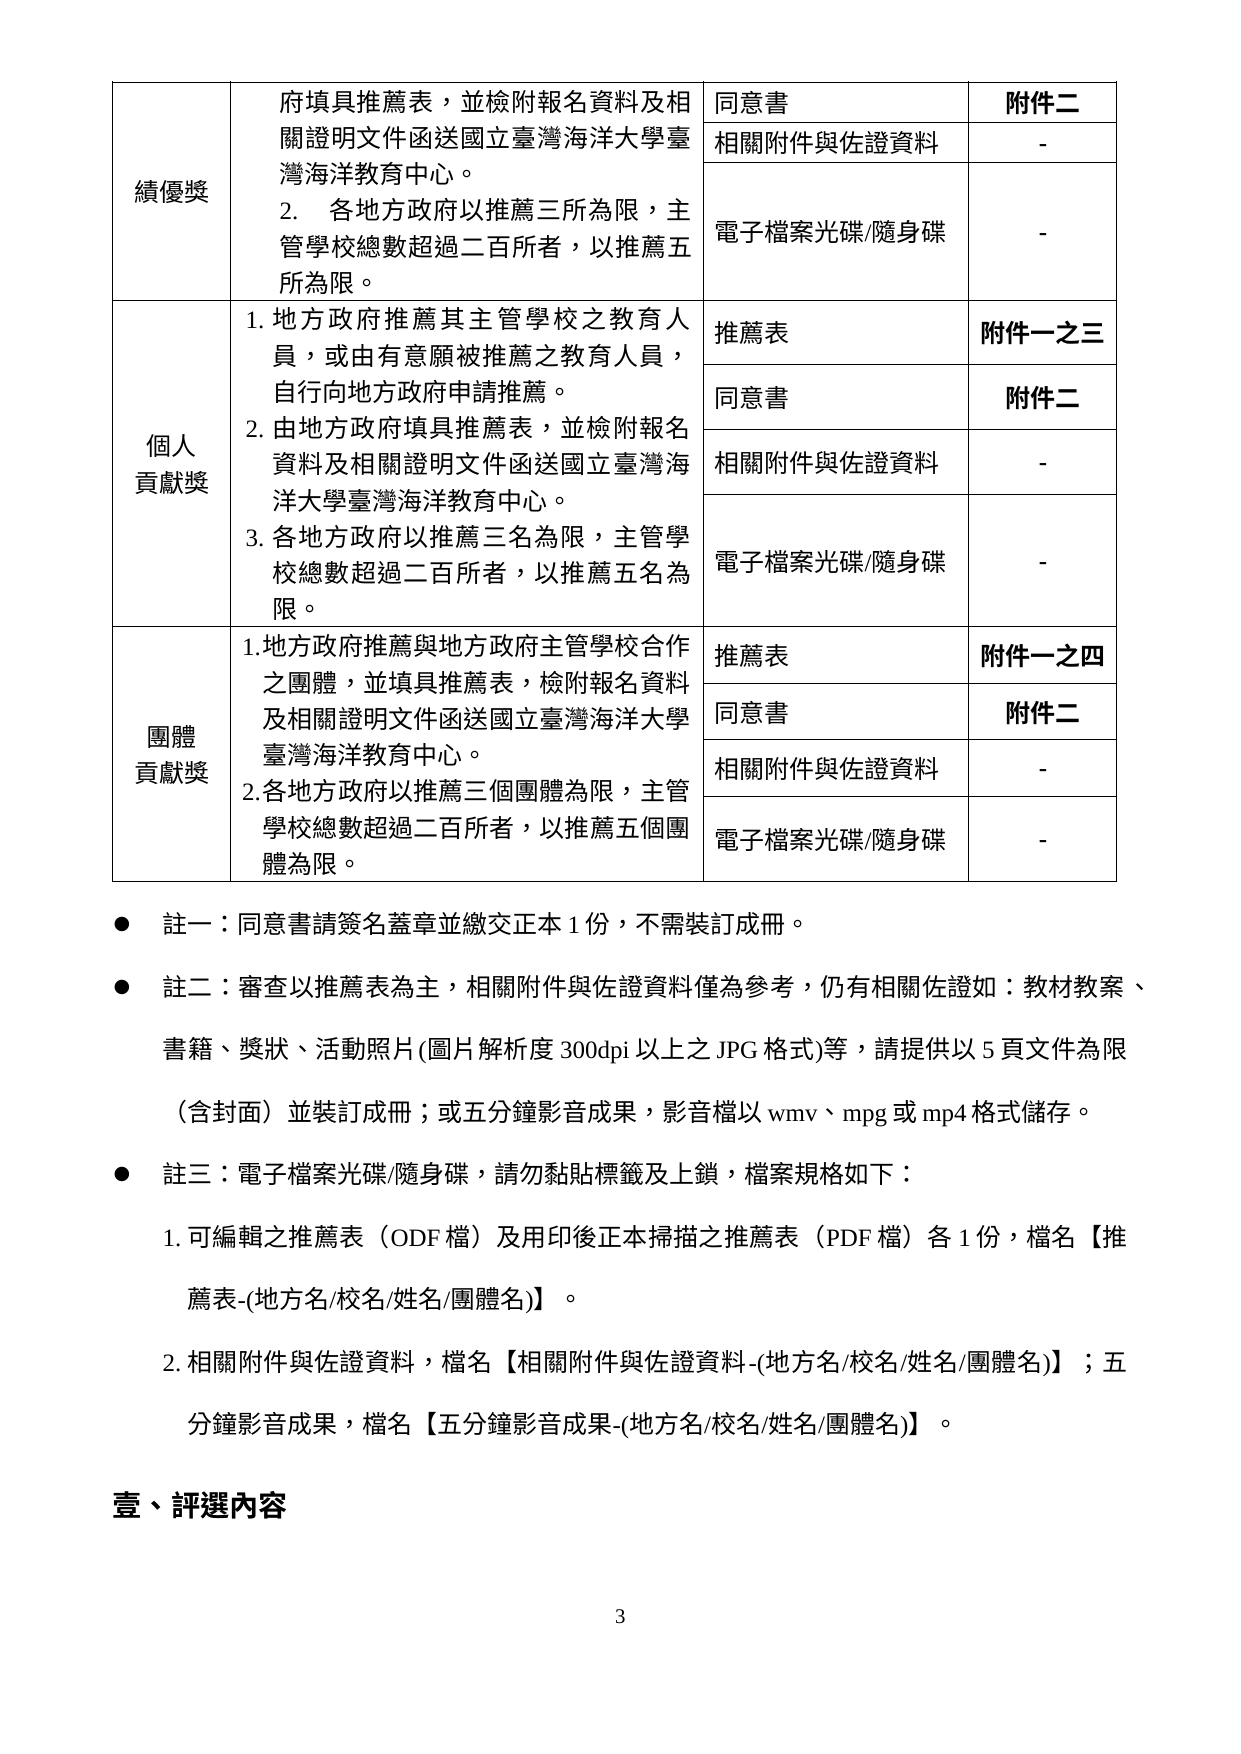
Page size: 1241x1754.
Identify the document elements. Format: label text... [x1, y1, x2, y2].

table_cell - [969, 163, 1116, 299]
table_cell 附件一之四 [969, 627, 1116, 683]
list 註三：電子檔案光碟/隨身碟，請勿黏貼標籤及上鎖，檔案規格如下： [112, 1131, 1128, 1193]
list 相關附件與佐證資料，檔名【相關附件與佐證資料-(地方名/校名/姓名/團體名)】；五分鐘影音成果，檔名【五分鐘影音成果-(地方名/校名/姓名/團體名)】。 [162, 1318, 1128, 1443]
table_cell 地方政府推薦其主管學校之教育人員，或由有意願被推薦之教育人員，自行向地方政府申請推薦。 由地方政府填具推薦表，並檢附報名資料及相關證明文件函送國立臺灣海洋大學臺灣海洋教育中心。 各地方政府以推薦三名為限，主管學校總數超過二百所者，以推薦五名為限。 [231, 301, 703, 626]
table_cell 地方政府推薦與地方政府主管學校合作之團體，並填具推薦表，檢附報名資料及相關證明文件函送國立臺灣海洋大學臺灣海洋教育中心。 各地方政府以推薦三個團體為限，主管學校總數超過二百所者，以推薦五個團體為限。 [231, 627, 703, 881]
table_cell 推薦表 [704, 627, 968, 683]
table_cell - [969, 430, 1116, 493]
table_cell 推薦表 [704, 301, 968, 364]
table_cell 電子檔案光碟/隨身碟 [704, 495, 968, 626]
table_cell - [969, 740, 1116, 796]
table_cell 同意書 [704, 83, 968, 122]
table_cell 團體 貢獻獎 [113, 627, 230, 881]
list 註二：審查以推薦表為主，相關附件與佐證資料僅為參考，仍有相關佐證如：教材教案、書籍、獎狀、活動照片(圖片解析度300dpi以上之JPG格式)等，請提供以5頁文件為限（含封面）並裝訂成冊；或五分鐘影音成果，影音檔以wmv、mpg或mp4格式儲存。 [112, 943, 1128, 1131]
table_cell 相關附件與佐證資料 [704, 740, 968, 796]
list 評選內容 [112, 1462, 1128, 1525]
table_cell 同意書 [704, 684, 968, 739]
table_cell 附件一之三 [969, 301, 1116, 364]
table_cell 附件二 [969, 684, 1116, 739]
table_cell 相關附件與佐證資料 [704, 123, 968, 162]
table_cell 附件二 [969, 83, 1116, 122]
table_cell - [969, 797, 1116, 881]
table_cell 附件二 [969, 365, 1116, 429]
list 可編輯之推薦表（ODF檔）及用印後正本掃描之推薦表（PDF檔）各1份，檔名【推薦表-(地方名/校名/姓名/團體名)】。 [162, 1193, 1128, 1318]
table_cell 電子檔案光碟/隨身碟 [704, 163, 968, 299]
table_cell - [969, 123, 1116, 162]
table_cell - [969, 495, 1116, 626]
list 註一：同意書請簽名蓋章並繳交正本1份，不需裝訂成冊。 [112, 881, 1128, 943]
table_cell 相關附件與佐證資料 [704, 430, 968, 493]
table_cell 府填具推薦表，並檢附報名資料及相關證明文件函送國立臺灣海洋大學臺灣海洋教育中心。 各地方政府以推薦三所為限，主管學校總數超過二百所者，以推薦五所為限。 [231, 83, 703, 299]
table_cell 同意書 [704, 365, 968, 429]
table_cell 電子檔案光碟/隨身碟 [704, 797, 968, 881]
table_cell 績優獎 [113, 83, 230, 299]
table_cell 個人 貢獻獎 [113, 301, 230, 626]
